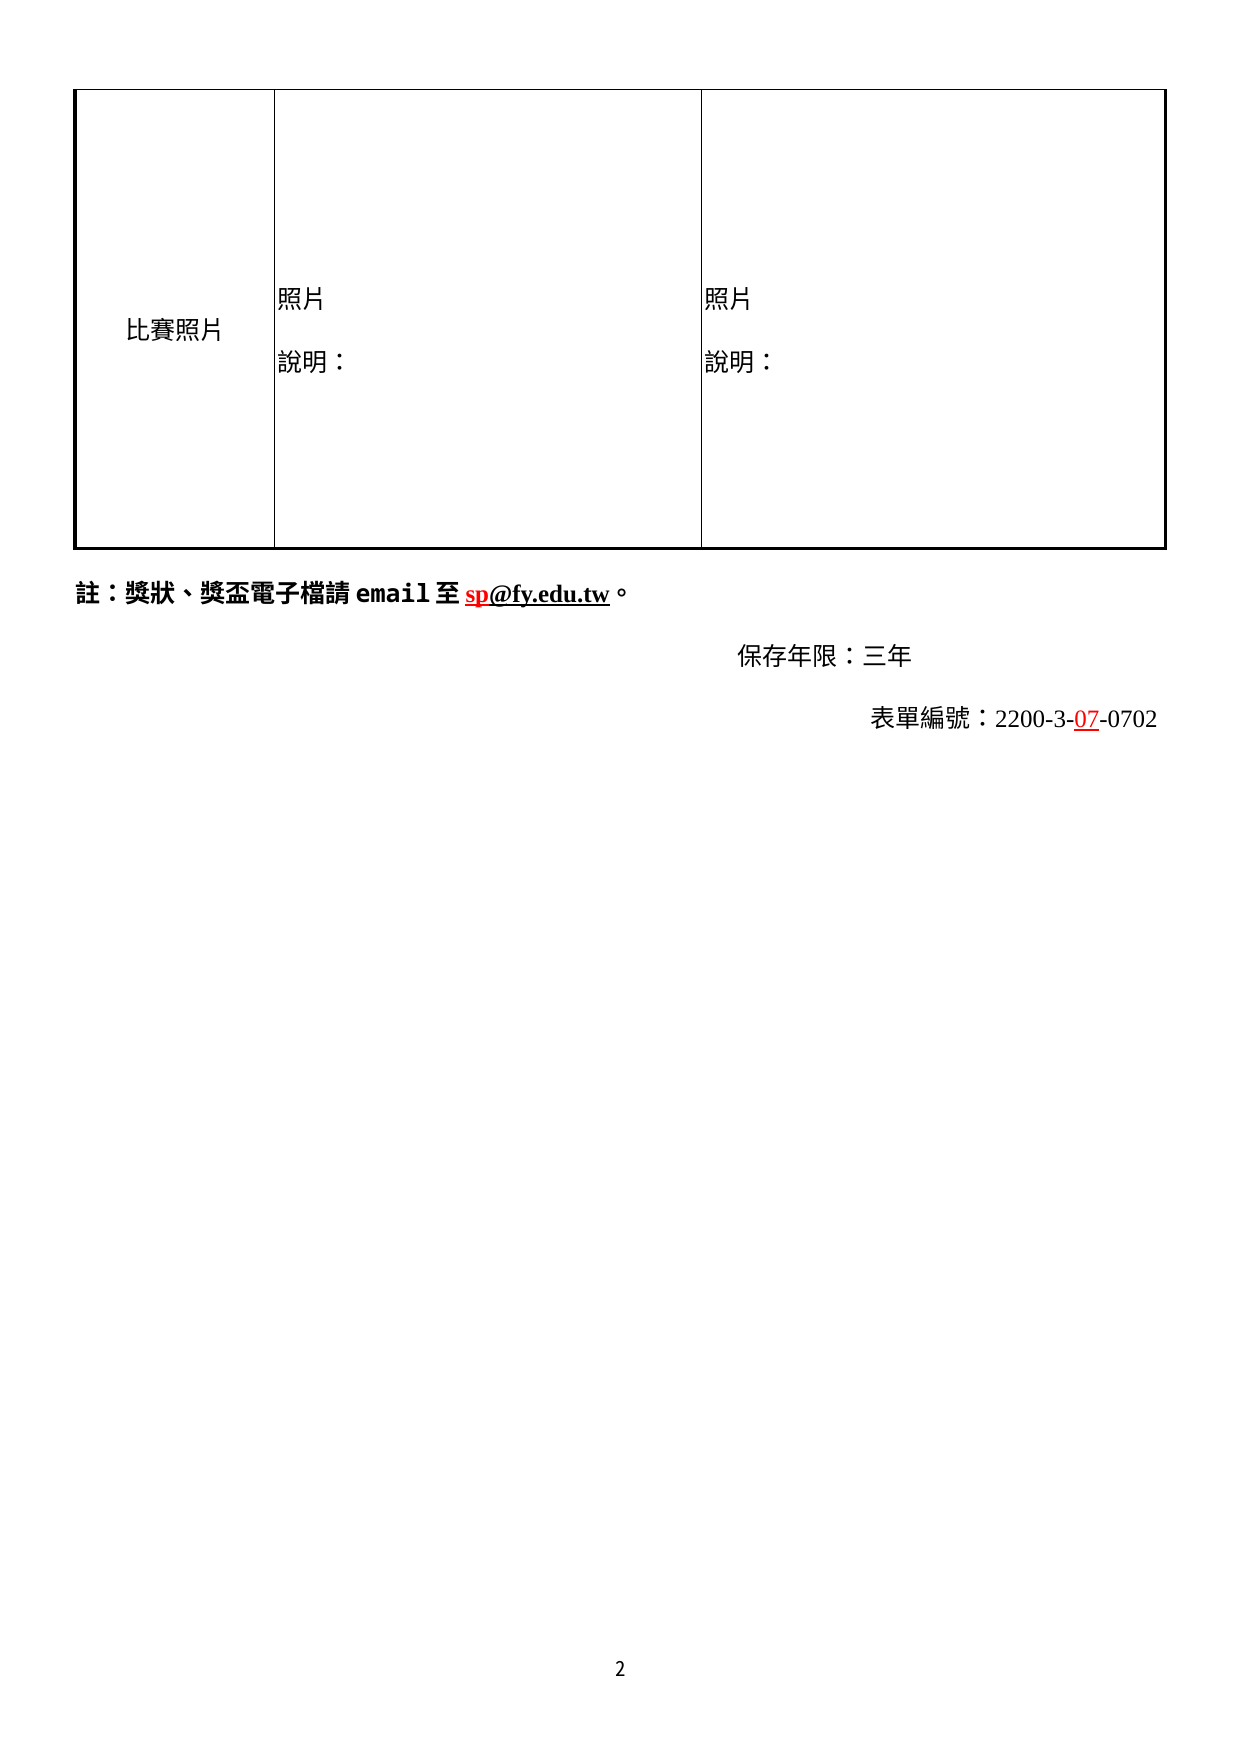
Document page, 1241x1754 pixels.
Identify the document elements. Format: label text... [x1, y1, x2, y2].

table_cell 比賽照片 [77, 90, 274, 547]
table_cell 照片 說明： [275, 90, 701, 547]
table_cell 照片 說明： [702, 90, 1164, 547]
text 保存年限：三年 [75, 612, 1165, 675]
text 註：獎狀、獎盃電子檔請email至sp@fy.edu.tw。 [75, 550, 1165, 612]
text 表單編號：2200-3-07-0702 [75, 675, 1165, 737]
